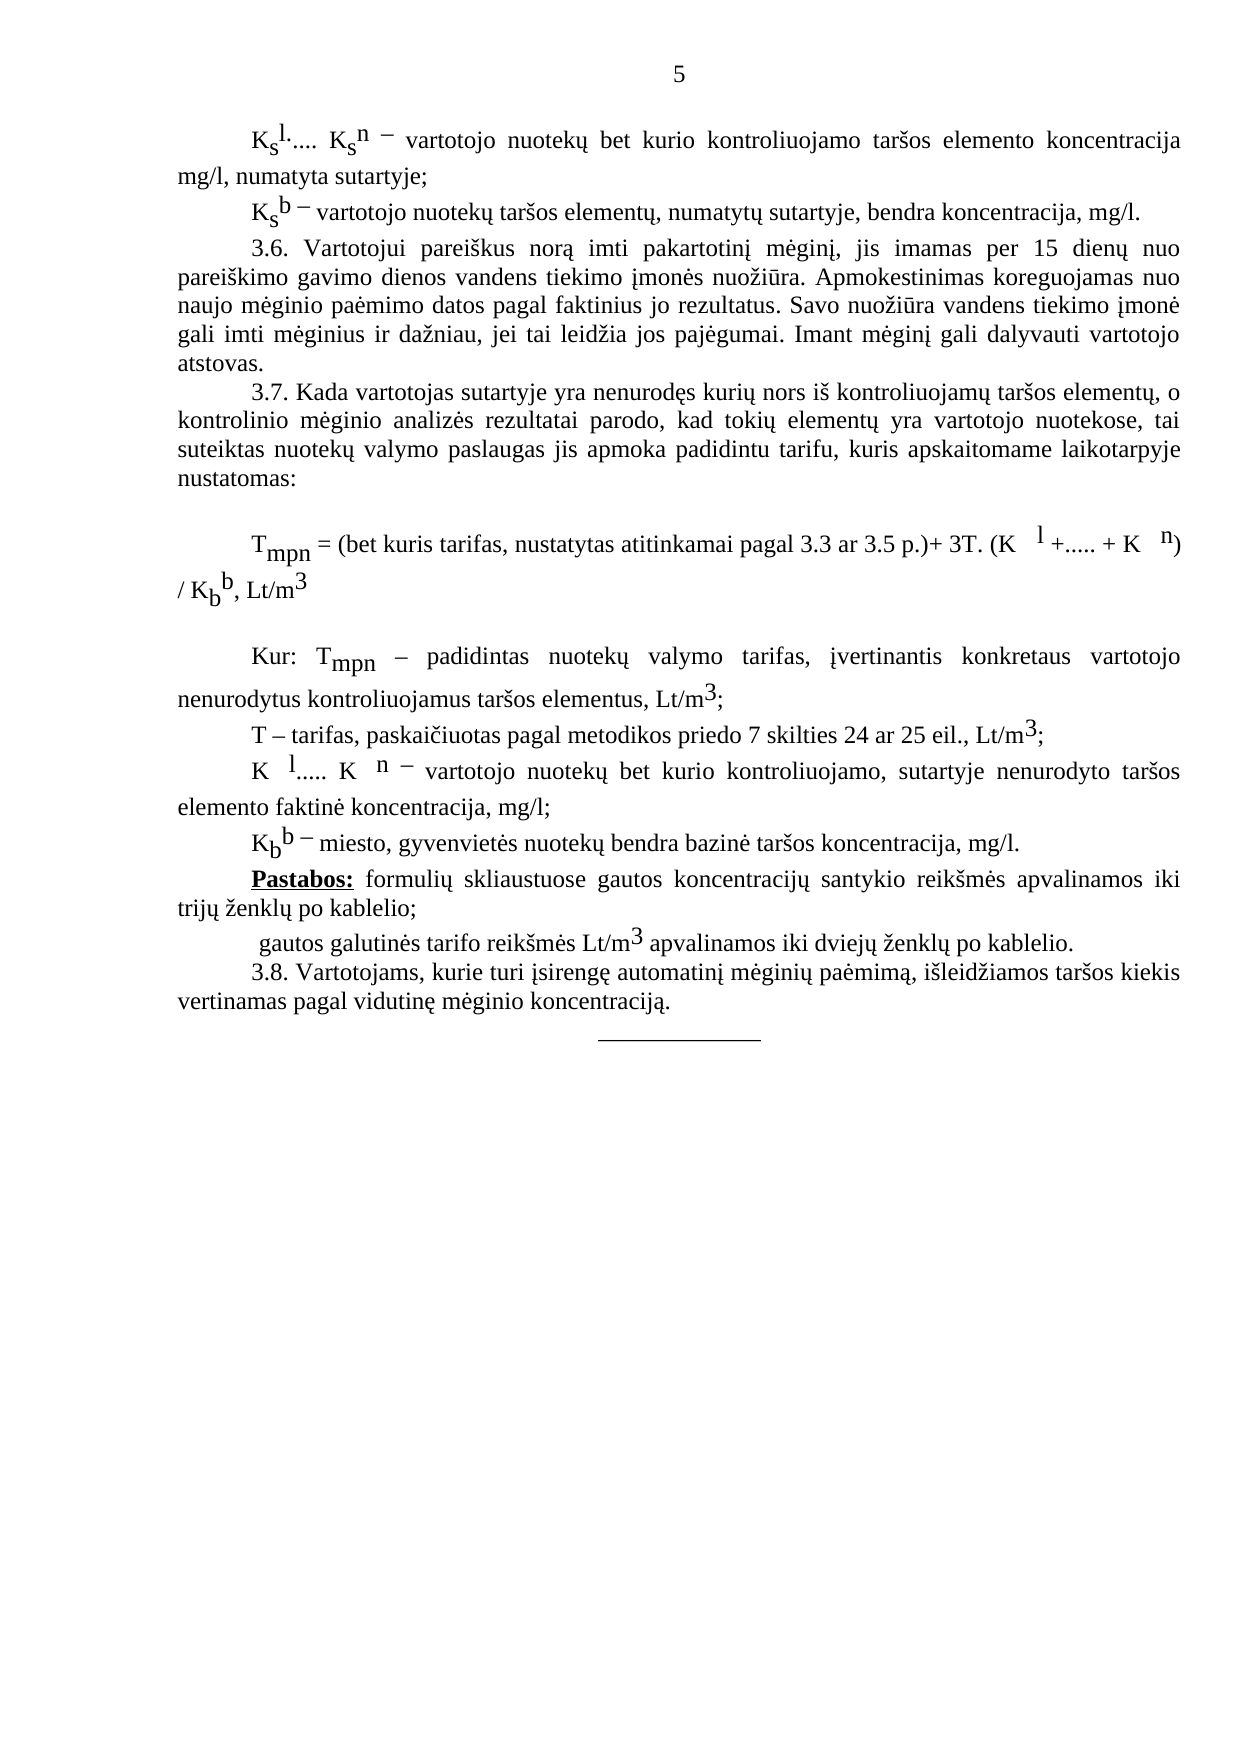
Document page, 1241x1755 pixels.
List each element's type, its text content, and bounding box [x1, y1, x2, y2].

text gautos galutinės tarifo reikšmės Lt/m3 apvalinamos iki dviejų ženklų po kablelio. [177, 921, 1181, 957]
text 3.6. Vartotojui pareiškus norą imti pakartotinį mėginį, jis imamas per 15 dienų nuo pareiškimo gavimo dienos vandens tiekimo įmonės nuožiūra. Apmokestinimas koreguojamas nuo naujo mėginio paėmimo datos pagal faktinius jo rezultatus. Savo nuožiūra vandens tiekimo įmonė gali imti mėginius ir dažniau, jei tai leidžia jos pajėgumai. Imant mėginį gali dalyvauti vartotojo atstovas. [177, 233, 1181, 377]
text Ksb – vartotojo nuotekų taršos elementų, numatytų sutartyje, bendra koncentracija, mg/l. [177, 190, 1181, 233]
text Kur: Tmpn – padidintas nuotekų valymo tarifas, įvertinantis konkretaus vartotojo nenurodytus kontroliuojamus taršos elementus, Lt/m3; [177, 641, 1181, 713]
text Pastabos: formulių skliaustuose gautos koncentracijų santykio reikšmės apvalinamos iki trijų ženklų po kablelio; [177, 864, 1181, 921]
text _____________ [177, 1015, 1181, 1043]
text 3.7. Kada vartotojas sutartyje yra nenurodęs kurių nors iš kontroliuojamų taršos elementų, o kontrolinio mėginio analizės rezultatai parodo, kad tokių elementų yra vartotojo nuotekose, tai suteiktas nuotekų valymo paslaugas jis apmoka padidintu tarifu, kuris apskaitomame laikotarpyje nustatomas: [177, 377, 1181, 492]
text Kl..... Kn – vartotojo nuotekų bet kurio kontroliuojamo, sutartyje nenurodyto taršos elemento faktinė koncentracija, mg/l; [177, 749, 1181, 821]
text T – tarifas, paskaičiuotas pagal metodikos priedo 7 skilties 24 ar 25 eil., Lt/m3; [177, 713, 1181, 749]
text Kbb – miesto, gyvenvietės nuotekų bendra bazinė taršos koncentracija, mg/l. [177, 821, 1181, 864]
text 3.8. Vartotojams, kurie turi įsirengę automatinį mėginių paėmimą, išleidžiamos taršos kiekis vertinamas pagal vidutinę mėginio koncentraciją. [177, 957, 1181, 1015]
text Ksl..... Ksn – vartotojo nuotekų bet kurio kontroliuojamo taršos elemento koncentracija mg/l, numatyta sutartyje; [177, 118, 1181, 190]
text Tmpn = (bet kuris tarifas, nustatytas atitinkamai pagal 3.3 ar 3.5 p.)+ 3T. (Kl +..... + Kn) / Kbb, Lt/m3 [177, 521, 1181, 612]
